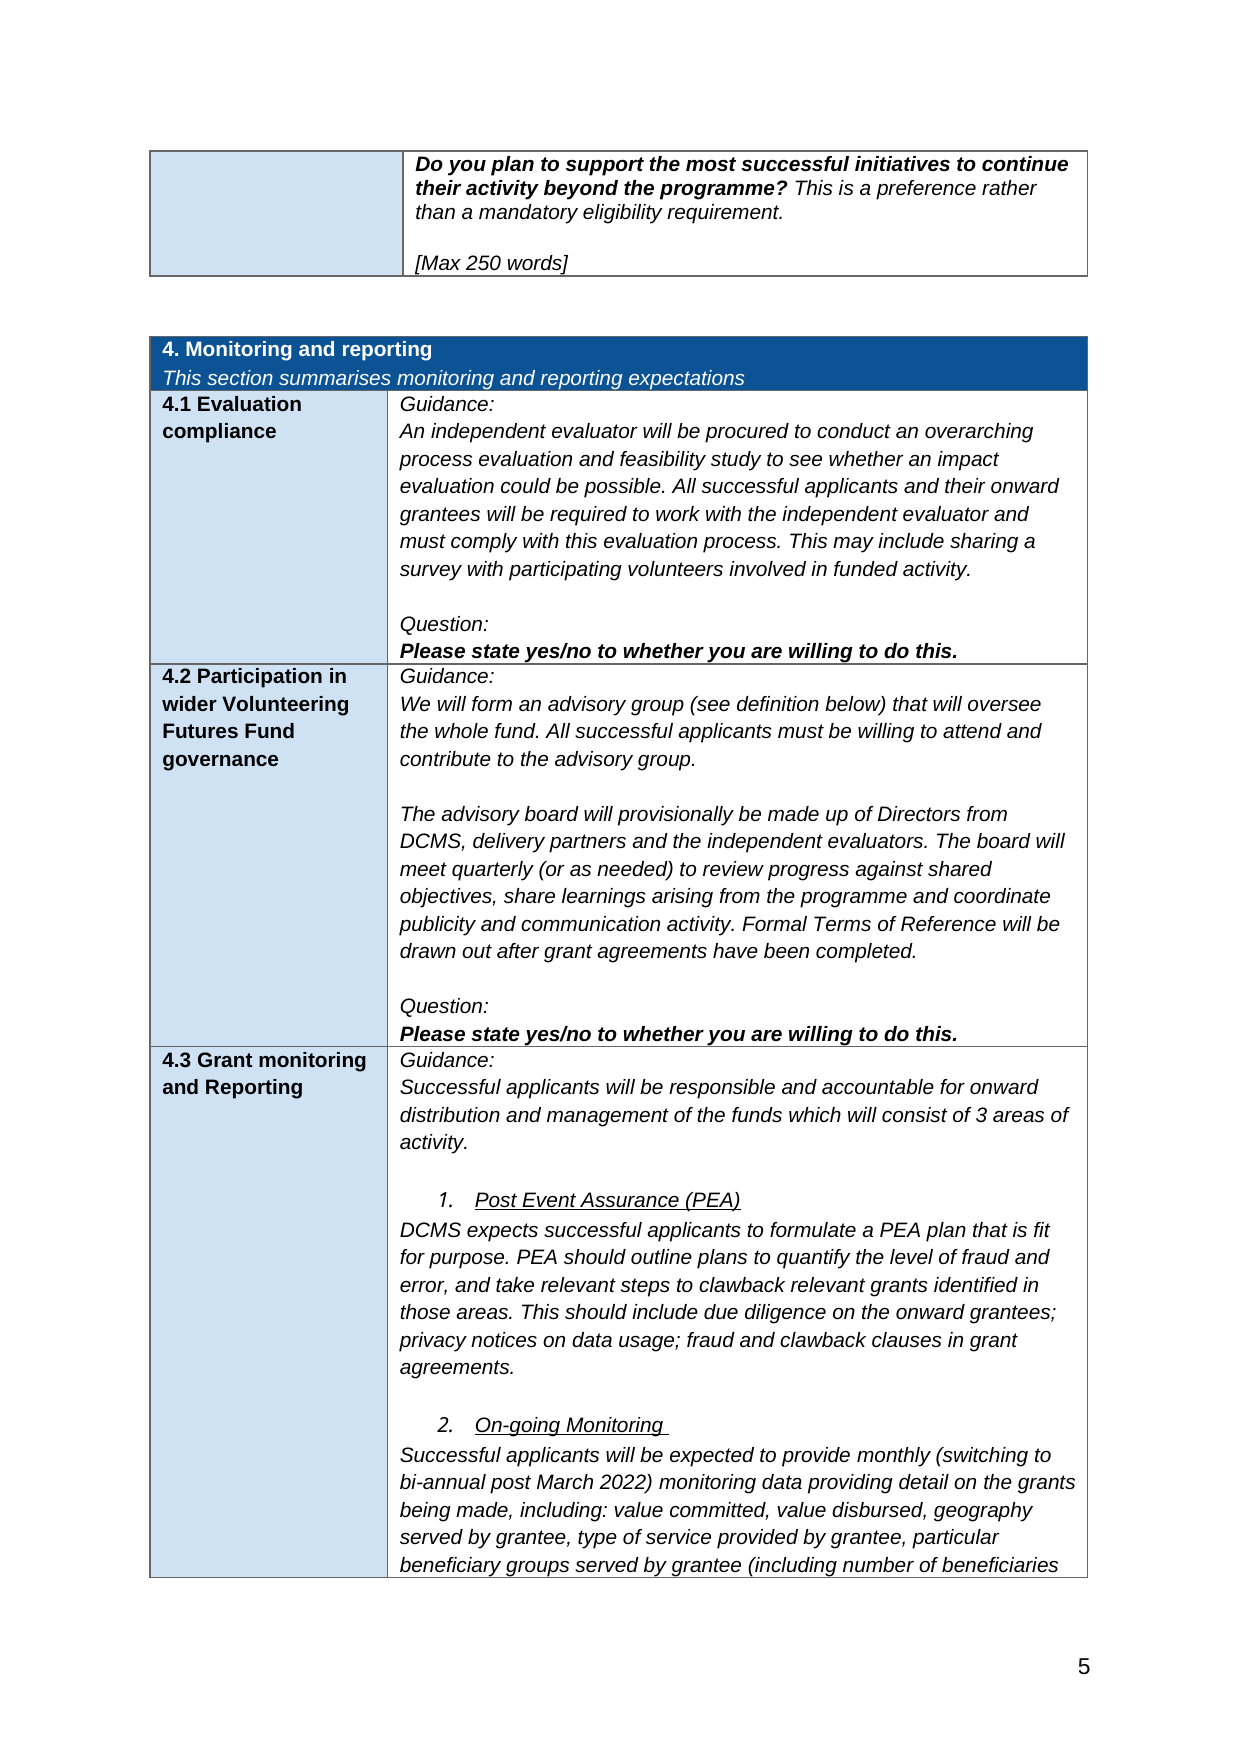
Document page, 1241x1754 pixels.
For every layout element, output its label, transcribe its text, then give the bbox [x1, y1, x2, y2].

table_cell 4.1 Evaluation compliance [151, 391, 387, 663]
table_cell Guidance: We will form an advisory group (see definition below) that will oversee the whole fund. All successful applicants must be willing to attend and contribute to the advisory group. The advisory board will provisionally be made up of Directors from DCMS, delivery partners and the independent evaluators. The board will meet quarterly (or as needed) to review progress against shared objectives, share learnings arising from the programme and coordinate publicity and communication activity. Formal Terms of Reference will be drawn out after grant agreements have been completed. Question: Please state yes/no to whether you are willing to do this. [388, 665, 1087, 1046]
table_cell 4.3 Grant monitoring and Reporting [151, 1047, 387, 1577]
table_cell Guidance: Successful applicants will be responsible and accountable for onward distribution and management of the funds which will consist of 3 areas of activity. Post Event Assurance (PEA) DCMS expects successful applicants to formulate a PEA plan that is fit for purpose. PEA should outline plans to quantify the level of fraud and error, and take relevant steps to clawback relevant grants identified in those areas. This should include due diligence on the onward grantees; privacy notices on data usage; fraud and clawback clauses in grant agreements. On-going Monitoring Successful applicants will be expected to provide monthly (switching to bi-annual post March 2022) monitoring data providing detail on the grants being made, including: value committed, value disbursed, geography served by grantee, type of service provided by grantee, particular beneficiary groups served by grantee (including number of beneficiaries [388, 1047, 1087, 1577]
table_cell Guidance: An independent evaluator will be procured to conduct an overarching process evaluation and feasibility study to see whether an impact evaluation could be possible. All successful applicants and their onward grantees will be required to work with the independent evaluator and must comply with this evaluation process. This may include sharing a survey with participating volunteers involved in funded activity. Question: Please state yes/no to whether you are willing to do this. [388, 391, 1087, 663]
table_cell 4.2 Participation in wider Volunteering Futures Fund governance [151, 665, 387, 1046]
table_cell Do you plan to support the most successful initiatives to continue their activity beyond the programme? This is a preference rather than a mandatory eligibility requirement. [Max 250 words] [404, 152, 1087, 275]
table_header 4. Monitoring and reporting This section summarises monitoring and reporting expectations [151, 337, 1087, 390]
table_cell [151, 152, 402, 275]
